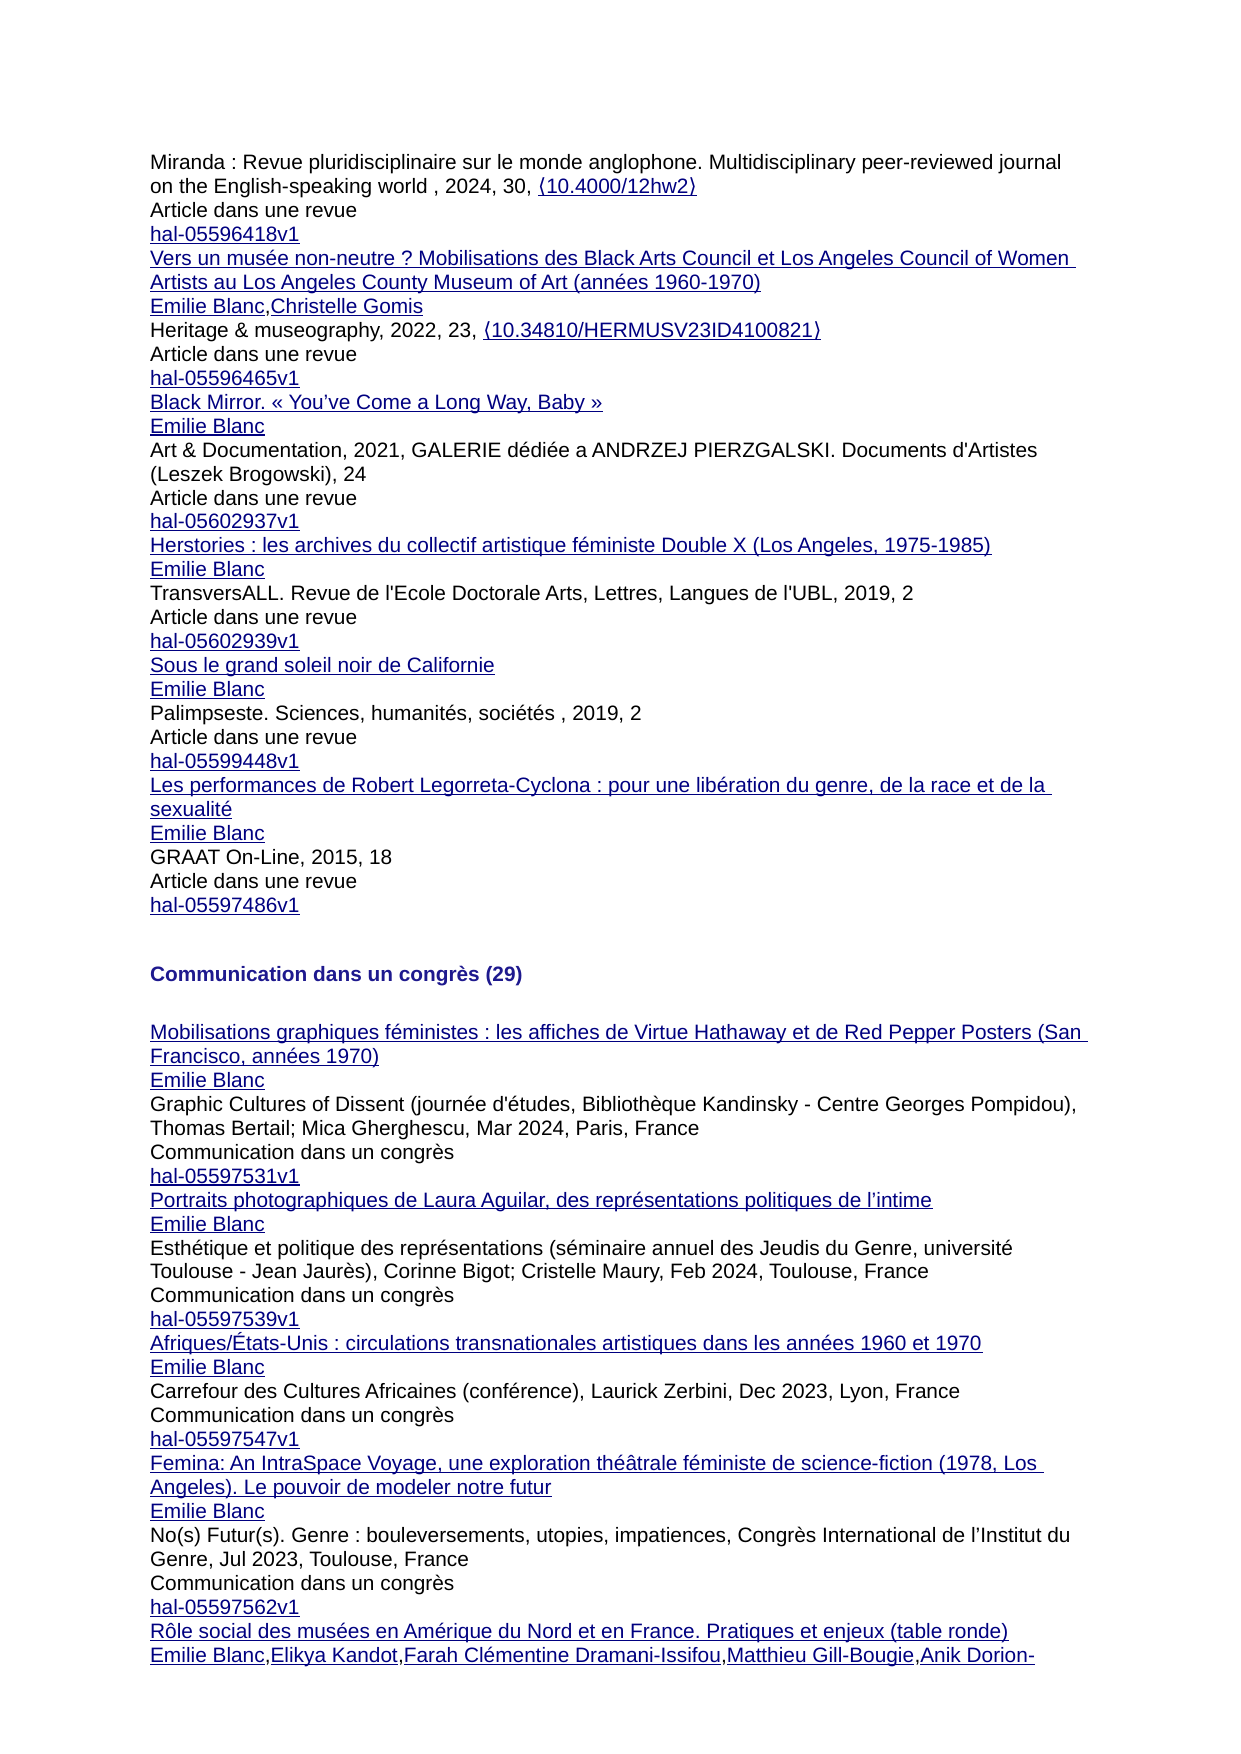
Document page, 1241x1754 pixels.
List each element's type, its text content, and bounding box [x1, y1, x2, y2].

table_cell Les performances de Robert Legorreta-Cyclona : pour une libération du genre, de la race et de la sexualité Emilie Blanc GRAAT On-Line, 2015, 18 Article dans une revue hal-05597486v1 [150, 773, 1090, 917]
table_cell Miranda : Revue pluridisciplinaire sur le monde anglophone. Multidisciplinary peer-reviewed journal on the English-speaking world , 2024, 30, ⟨10.4000/12hw2⟩ Article dans une revue hal-05596418v1 [150, 150, 1090, 246]
table_cell Black Mirror. « You’ve Come a Long Way, Baby » Emilie Blanc Art & Documentation, 2021, GALERIE dédiée a ANDRZEJ PIERZGALSKI. Documents d'Artistes (Leszek Brogowski), 24 Article dans une revue hal-05602937v1 [150, 390, 1090, 533]
table_cell Afriques/États-Unis : circulations transnationales artistiques dans les années 1960 et 1970 Emilie Blanc Carrefour des Cultures Africaines (conférence), Laurick Zerbini, Dec 2023, Lyon, France Communication dans un congrès hal-05597547v1 [150, 1331, 1090, 1451]
table_cell Vers un musée non-neutre ? Mobilisations des Black Arts Council et Los Angeles Council of Women Artists au Los Angeles County Museum of Art (années 1960-1970) Emilie Blanc,Christelle Gomis Heritage & museography, 2022, 23, ⟨10.34810/HERMUSV23ID4100821⟩ Article dans une revue hal-05596465v1 [150, 246, 1090, 389]
table_cell Sous le grand soleil noir de Californie Emilie Blanc Palimpseste. Sciences, humanités, sociétés , 2019, 2 Article dans une revue hal-05599448v1 [150, 653, 1090, 773]
table_cell Herstories : les archives du collectif artistique féministe Double X (Los Angeles, 1975-1985) Emilie Blanc TransversALL. Revue de l'Ecole Doctorale Arts, Lettres, Langues de l'UBL, 2019, 2 Article dans une revue hal-05602939v1 [150, 533, 1090, 653]
subtitle Communication dans un congrès (29) [150, 961, 1090, 985]
table_header Mobilisations graphiques féministes : les affiches de Virtue Hathaway et de Red Pepper Posters (San Francisco, années 1970) Emilie Blanc Graphic Cultures of Dissent (journée d'études, Bibliothèque Kandinsky - Centre Georges Pompidou), Thomas Bertail; Mica Gherghescu, Mar 2024, Paris, France Communication dans un congrès hal-05597531v1 [150, 1020, 1090, 1187]
table_cell Portraits photographiques de Laura Aguilar, des représentations politiques de l’intime Emilie Blanc Esthétique et politique des représentations (séminaire annuel des Jeudis du Genre, université Toulouse - Jean Jaurès), Corinne Bigot; Cristelle Maury, Feb 2024, Toulouse, France Communication dans un congrès hal-05597539v1 [150, 1188, 1090, 1331]
table_cell Rôle social des musées en Amérique du Nord et en France. Pratiques et enjeux (table ronde) Emilie Blanc,Elikya Kandot,Farah Clémentine Dramani-Issifou,Matthieu Gill-Bougie,Anik Dorion- [150, 1619, 1090, 1667]
table_cell Femina: An IntraSpace Voyage, une exploration théâtrale féministe de science-fiction (1978, Los Angeles). Le pouvoir de modeler notre futur Emilie Blanc No(s) Futur(s). Genre : bouleversements, utopies, impatiences, Congrès International de l’Institut du Genre, Jul 2023, Toulouse, France Communication dans un congrès hal-05597562v1 [150, 1451, 1090, 1619]
